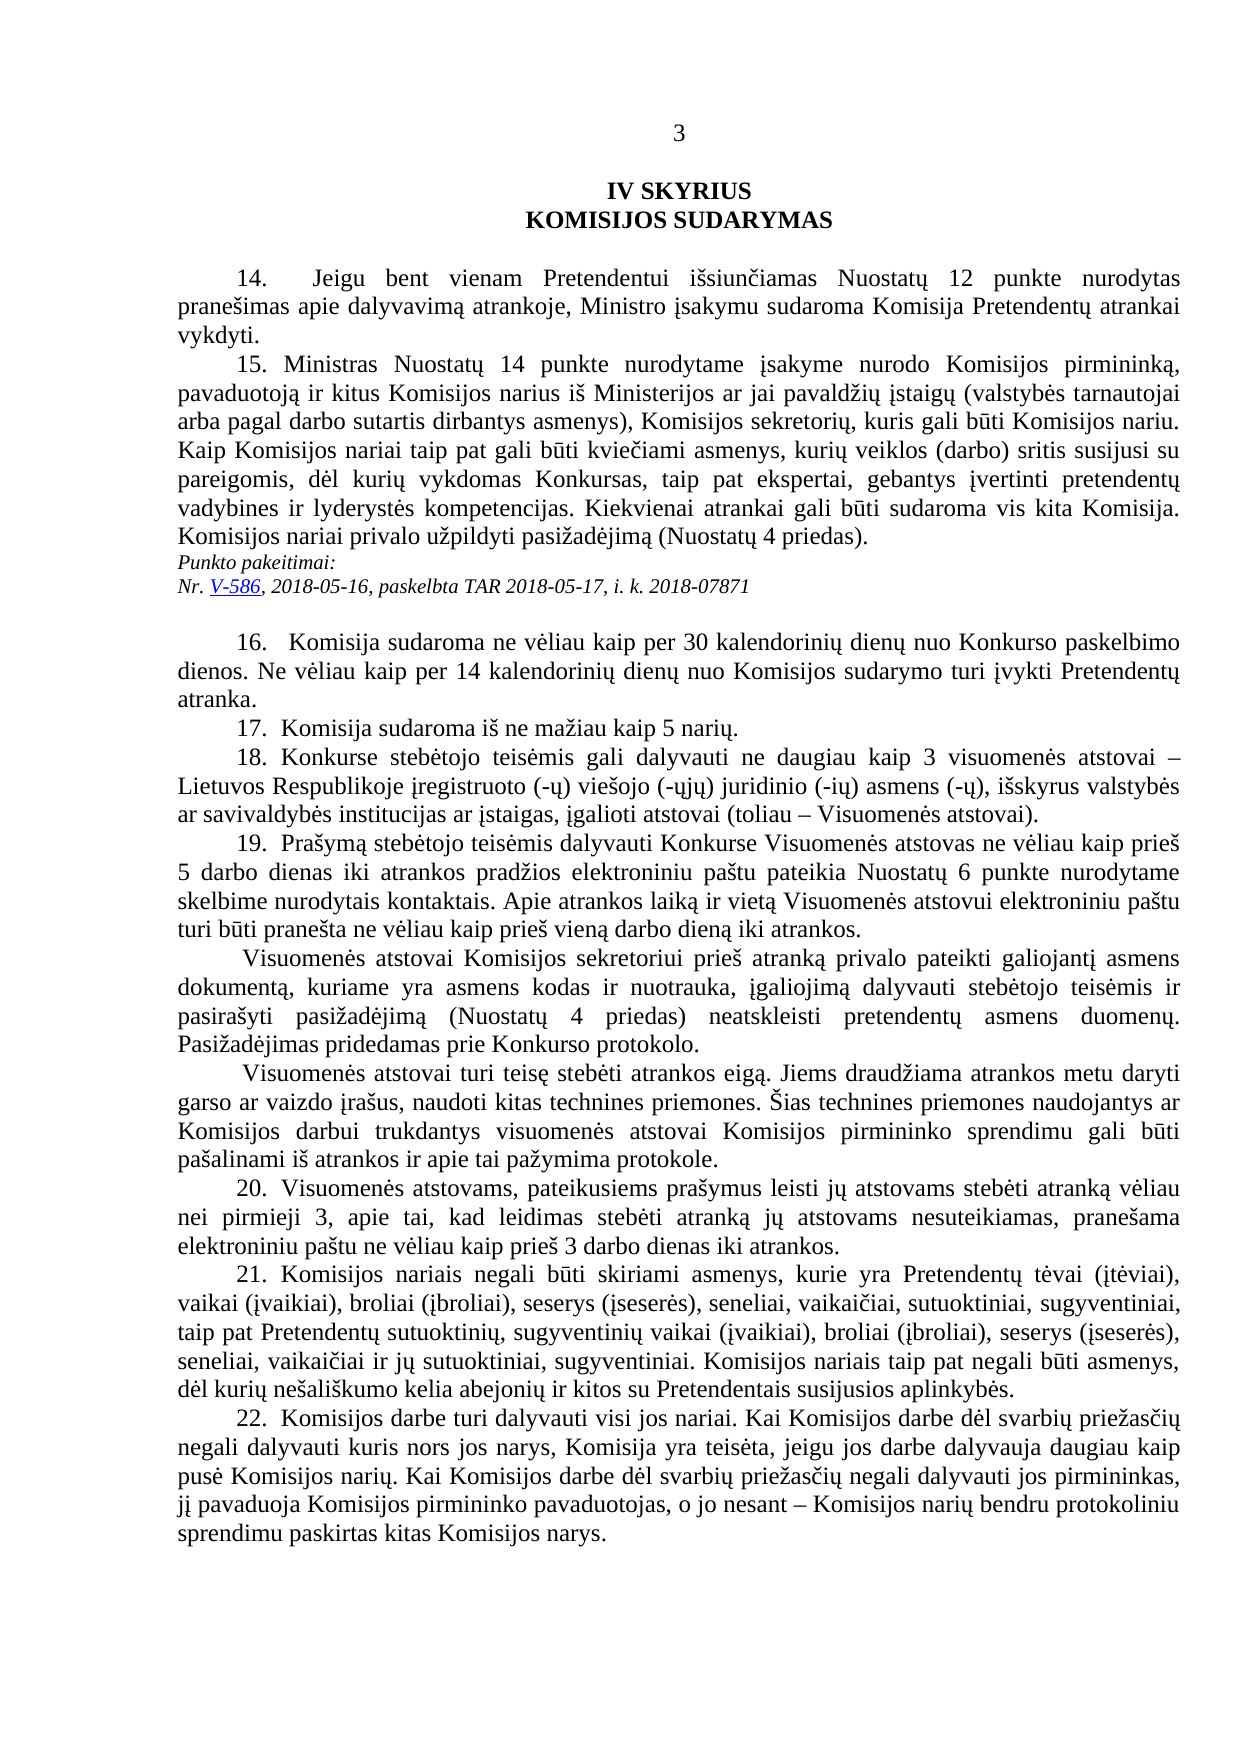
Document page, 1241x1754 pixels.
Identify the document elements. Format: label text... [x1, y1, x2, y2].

text Visuomenės atstovai Komisijos sekretoriui prieš atranką privalo pateikti galiojantį asmens dokumentą, kuriame yra asmens kodas ir nuotrauka, įgaliojimą dalyvauti stebėtojo teisėmis ir pasirašyti pasižadėjimą (Nuostatų 4 priedas) neatskleisti pretendentų asmens duomenų. Pasižadėjimas pridedamas prie Konkurso protokolo. [177, 943, 1181, 1058]
text Punkto pakeitimai: [177, 550, 1181, 574]
text IV SKYRIUS [177, 176, 1181, 205]
text 18. Konkurse stebėtojo teisėmis gali dalyvauti ne daugiau kaip 3 visuomenės atstovai – Lietuvos Respublikoje įregistruoto (-ų) viešojo (-ųjų) juridinio (-ių) asmens (-ų), išskyrus valstybės ar savivaldybės institucijas ar įstaigas, įgalioti atstovai (toliau – Visuomenės atstovai). [177, 742, 1181, 828]
text 22. Komisijos darbe turi dalyvauti visi jos nariai. Kai Komisijos darbe dėl svarbių priežasčių negali dalyvauti kuris nors jos narys, Komisija yra teisėta, jeigu jos darbe dalyvauja daugiau kaip pusė Komisijos narių. Kai Komisijos darbe dėl svarbių priežasčių negali dalyvauti jos pirmininkas, jį pavaduoja Komisijos pirmininko pavaduotojas, o jo nesant – Komisijos narių bendru protokoliniu sprendimu paskirtas kitas Komisijos narys. [177, 1403, 1181, 1547]
text 15. Ministras Nuostatų 14 punkte nurodytame įsakyme nurodo Komisijos pirmininką, pavaduotoją ir kitus Komisijos narius iš Ministerijos ar jai pavaldžių įstaigų (valstybės tarnautojai arba pagal darbo sutartis dirbantys asmenys), Komisijos sekretorių, kuris gali būti Komisijos nariu. Kaip Komisijos nariai taip pat gali būti kviečiami asmenys, kurių veiklos (darbo) sritis susijusi su pareigomis, dėl kurių vykdomas Konkursas, taip pat ekspertai, gebantys įvertinti pretendentų vadybines ir lyderystės kompetencijas. Kiekvienai atrankai gali būti sudaroma vis kita Komisija. Komisijos nariai privalo užpildyti pasižadėjimą (Nuostatų 4 priedas). [177, 349, 1181, 550]
text 21. Komisijos nariais negali būti skiriami asmenys, kurie yra Pretendentų tėvai (įtėviai), vaikai (įvaikiai), broliai (įbroliai), seserys (įseserės), seneliai, vaikaičiai, sutuoktiniai, sugyventiniai, taip pat Pretendentų sutuoktinių, sugyventinių vaikai (įvaikiai), broliai (įbroliai), seserys (įseserės), seneliai, vaikaičiai ir jų sutuoktiniai, sugyventiniai. Komisijos nariais taip pat negali būti asmenys, dėl kurių nešališkumo kelia abejonių ir kitos su Pretendentais susijusios aplinkybės. [177, 1259, 1181, 1403]
text Visuomenės atstovai turi teisę stebėti atrankos eigą. Jiems draudžiama atrankos metu daryti garso ar vaizdo įrašus, naudoti kitas technines priemones. Šias technines priemones naudojantys ar Komisijos darbui trukdantys visuomenės atstovai Komisijos pirmininko sprendimu gali būti pašalinami iš atrankos ir apie tai pažymima protokole. [177, 1058, 1181, 1173]
text 19. Prašymą stebėtojo teisėmis dalyvauti Konkurse Visuomenės atstovas ne vėliau kaip prieš 5 darbo dienas iki atrankos pradžios elektroniniu paštu pateikia Nuostatų 6 punkte nurodytame skelbime nurodytais kontaktais. Apie atrankos laiką ir vietą Visuomenės atstovui elektroniniu paštu turi būti pranešta ne vėliau kaip prieš vieną darbo dieną iki atrankos. [177, 828, 1181, 943]
text 17. Komisija sudaroma iš ne mažiau kaip 5 narių. [177, 713, 1181, 742]
text 14. Jeigu bent vienam Pretendentui išsiunčiamas Nuostatų 12 punkte nurodytas pranešimas apie dalyvavimą atrankoje, Ministro įsakymu sudaroma Komisija Pretendentų atrankai vykdyti. [177, 263, 1181, 349]
text Nr. V-586, 2018-05-16, paskelbta TAR 2018-05-17, i. k. 2018-07871 [177, 574, 1181, 598]
text 20. Visuomenės atstovams, pateikusiems prašymus leisti jų atstovams stebėti atranką vėliau nei pirmieji 3, apie tai, kad leidimas stebėti atranką jų atstovams nesuteikiamas, pranešama elektroniniu paštu ne vėliau kaip prieš 3 darbo dienas iki atrankos. [177, 1173, 1181, 1259]
text 16. Komisija sudaroma ne vėliau kaip per 30 kalendorinių dienų nuo Konkurso paskelbimo dienos. Ne vėliau kaip per 14 kalendorinių dienų nuo Komisijos sudarymo turi įvykti Pretendentų atranka. [177, 627, 1181, 713]
text KOMISIJOS SUDARYMAS [177, 205, 1181, 234]
